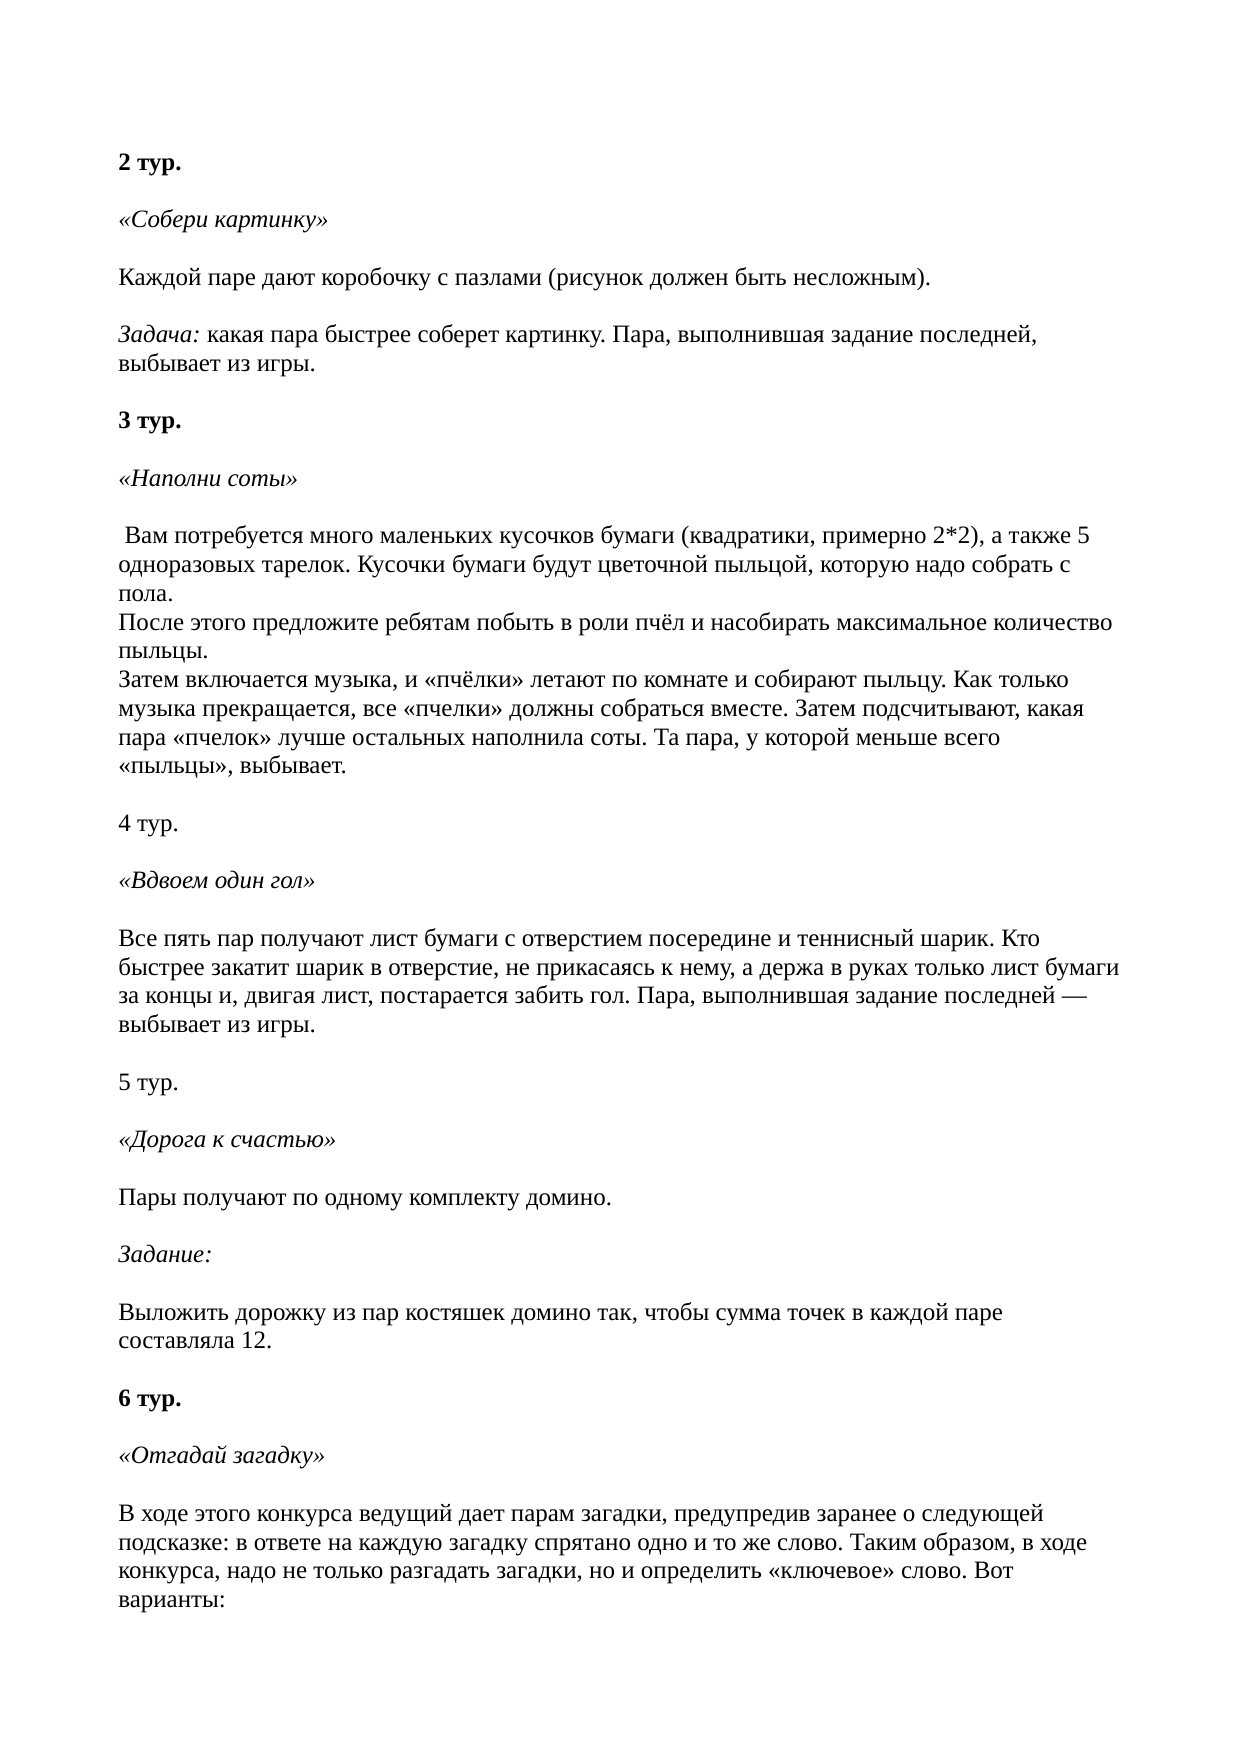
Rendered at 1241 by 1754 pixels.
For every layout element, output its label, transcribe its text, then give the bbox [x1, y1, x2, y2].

text 3 тур. [118, 406, 1122, 434]
text 2 тур. [118, 147, 1122, 176]
text Задание: [118, 1239, 1122, 1268]
text «Собери картинку» [118, 204, 1122, 233]
text После этого предложите ребятам побыть в роли пчёл и насобирать максимальное количество пыльцы. [118, 607, 1122, 664]
text Вам потребуется много маленьких кусочков бумаги (квадратики, примерно 2*2), а также 5 одноразовых тарелок. Кусочки бумаги будут цветочной пыльцой, которую надо собрать с пола. [118, 521, 1122, 607]
text Выложить дорожку из пар костяшек домино так, чтобы сумма точек в каждой паре составляла 12. [118, 1297, 1122, 1354]
text Затем включается музыка, и «пчёлки» летают по комнате и собирают пыльцу. Как только музыка прекращается, все «пчелки» должны собраться вместе. Затем подсчитывают, какая пара «пчелок» лучше остальных наполнила соты. Та пара, у которой меньше всего «пыльцы», выбывает. [118, 664, 1122, 779]
text «Отгадай загадку» [118, 1441, 1122, 1469]
text Каждой паре дают коробочку с пазлами (рисунок должен быть несложным). [118, 262, 1122, 291]
text «Вдвоем один гол» [118, 866, 1122, 894]
text 4 тур. [118, 808, 1122, 837]
text Все пять пар получают лист бумаги с отверстием посередине и теннисный шарик. Кто быстрее закатит шарик в отверстие, не прикасаясь к нему, а держа в руках только лист бумаги за концы и, двигая лист, постарается забить гол. Пара, выполнившая задание последней — выбывает из игры. [118, 923, 1122, 1038]
text «Дорога к счастью» [118, 1124, 1122, 1153]
text «Наполни соты» [118, 463, 1122, 492]
text Задача: какая пара быстрее соберет картинку. Пара, выполнившая задание последней, выбывает из игры. [118, 319, 1122, 377]
text Пары получают по одному комплекту домино. [118, 1182, 1122, 1211]
text В ходе этого конкурса ведущий дает парам загадки, предупредив заранее о следующей подсказке: в ответе на каждую загадку спрятано одно и то же слово. Таким образом, в ходе конкурса, надо не только разгадать загадки, но и определить «ключевое» слово. Вот варианты: [118, 1498, 1122, 1613]
text 6 тур. [118, 1383, 1122, 1412]
text 5 тур. [118, 1067, 1122, 1096]
